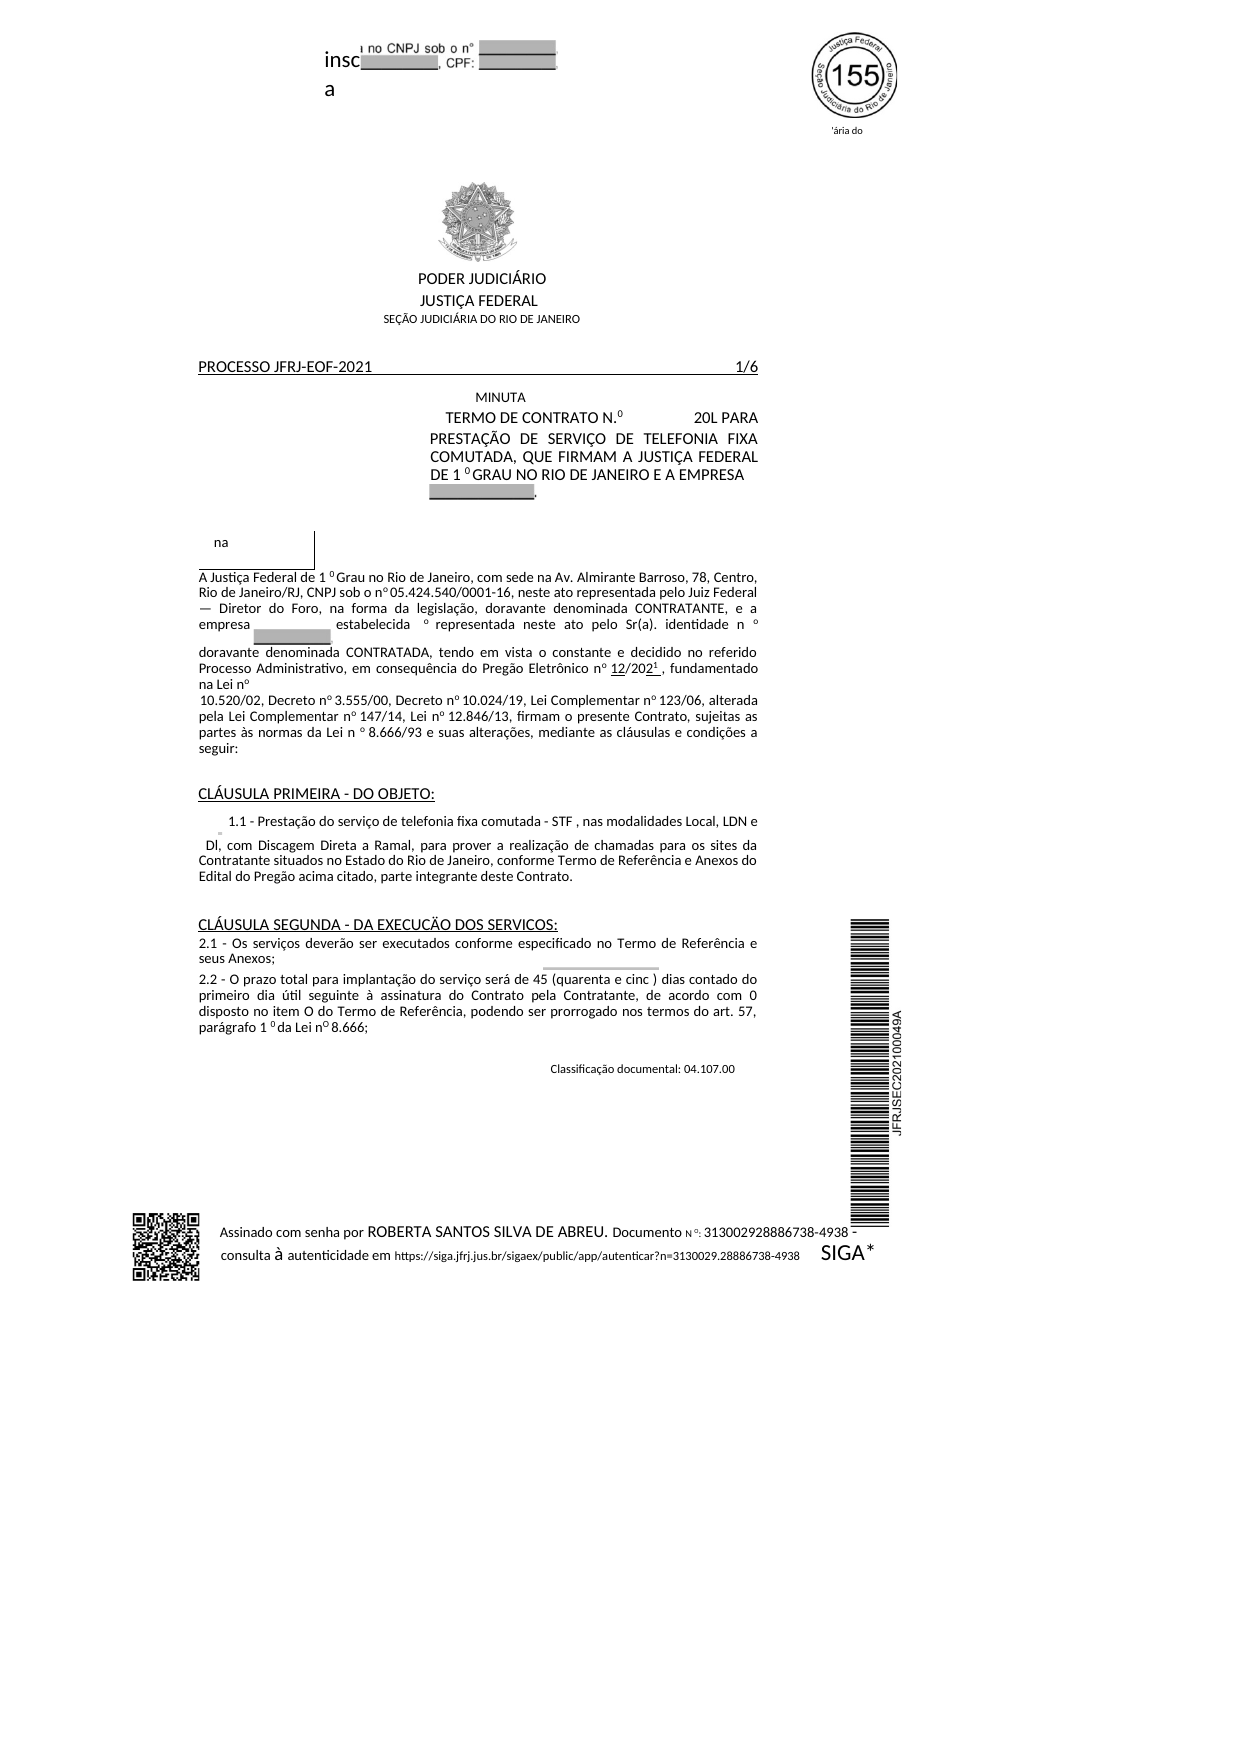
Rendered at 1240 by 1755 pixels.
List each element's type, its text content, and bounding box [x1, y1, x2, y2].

text 1.1 - Prestação do serviço de telefonia fixa comutada - STF , nas modalidades Local, LDN e [199, 812, 758, 830]
text 2.1 - Os serviços deverão ser executados conforme especificado no Termo de Referência e seus Anexos; [198, 935, 758, 967]
text JUSTIÇA FEDERAL [206, 290, 752, 310]
table_header na [199, 531, 237, 569]
text TERMO DE CONTRATO N.0 20L PARA [199, 407, 759, 428]
text MINUTA [435, 388, 566, 406]
table_header [238, 531, 314, 569]
text PODER JUDICIÁRIO [206, 268, 758, 288]
text A Justiça Federal de 1 0 Grau no Rio de Janeiro, com sede na Av. Almirante Barroso, 78, Centro, Rio de Janeiro/RJ, CNPJ sob o no 05.424.540/0001-16, neste ato representada pelo Juiz Federal — Diretor do Foro, na forma da legislação, doravante denominada CONTRATANTE, e a empresa estabelecida o representada neste ato pelo Sr(a). identidade n o doravante denominada CONTRATADA, tendo em vista o constante e decidido no referido Processo Administrativo, em consequência do Pregão Eletrônico no 12/2021 , fundamentado na Lei no [198, 569, 758, 693]
text 10.520/02, Decreto no 3.555/00, Decreto no 10.024/19, Lei Complementar no 123/06, alterada pela Lei Complementar no 147/14, Lei no 12.846/13, firmam o presente Contrato, sujeitas as partes às normas da Lei n o 8.666/93 e suas alterações, mediante as cláusulas e condições a seguir: [198, 693, 758, 757]
text PROCESSO JFRJ-EOF-2021 1/6 [198, 357, 758, 374]
text PRESTAÇÃO DE SERVIÇO DE TELEFONIA FIXA COMUTADA, QUE FIRMAM A JUSTIÇA FEDERAL DE 1 0 GRAU NO RIO DE JANEIRO E A EMPRESA [429, 430, 758, 484]
text CLÁUSULA SEGUNDA - DA EXECUCÄO DOS SERVICOS: [198, 914, 758, 934]
text SEÇÃO JUDICIÁRIA DO RIO DE JANEIRO [206, 312, 758, 327]
text Dl, com Discagem Direta a Ramal, para prover a realização de chamadas para os sites da Contratante situados no Estado do Rio de Janeiro, conforme Termo de Referência e Anexos do Edital do Pregão acima citado, parte integrante deste Contrato. [198, 837, 758, 885]
text 2.2 - O prazo total para implantação do serviço será de 45 (quarenta e cinc ) dias contado do primeiro dia útil seguinte à assinatura do Contrato pela Contratante, de acordo com 0 disposto no item O do Termo de Referência, podendo ser prorrogado nos termos do art. 57, parágrafo 1 0 da Lei nO 8.666; [198, 972, 758, 1036]
text CLÁUSULA PRIMEIRA - DO OBJETO: [198, 783, 758, 804]
